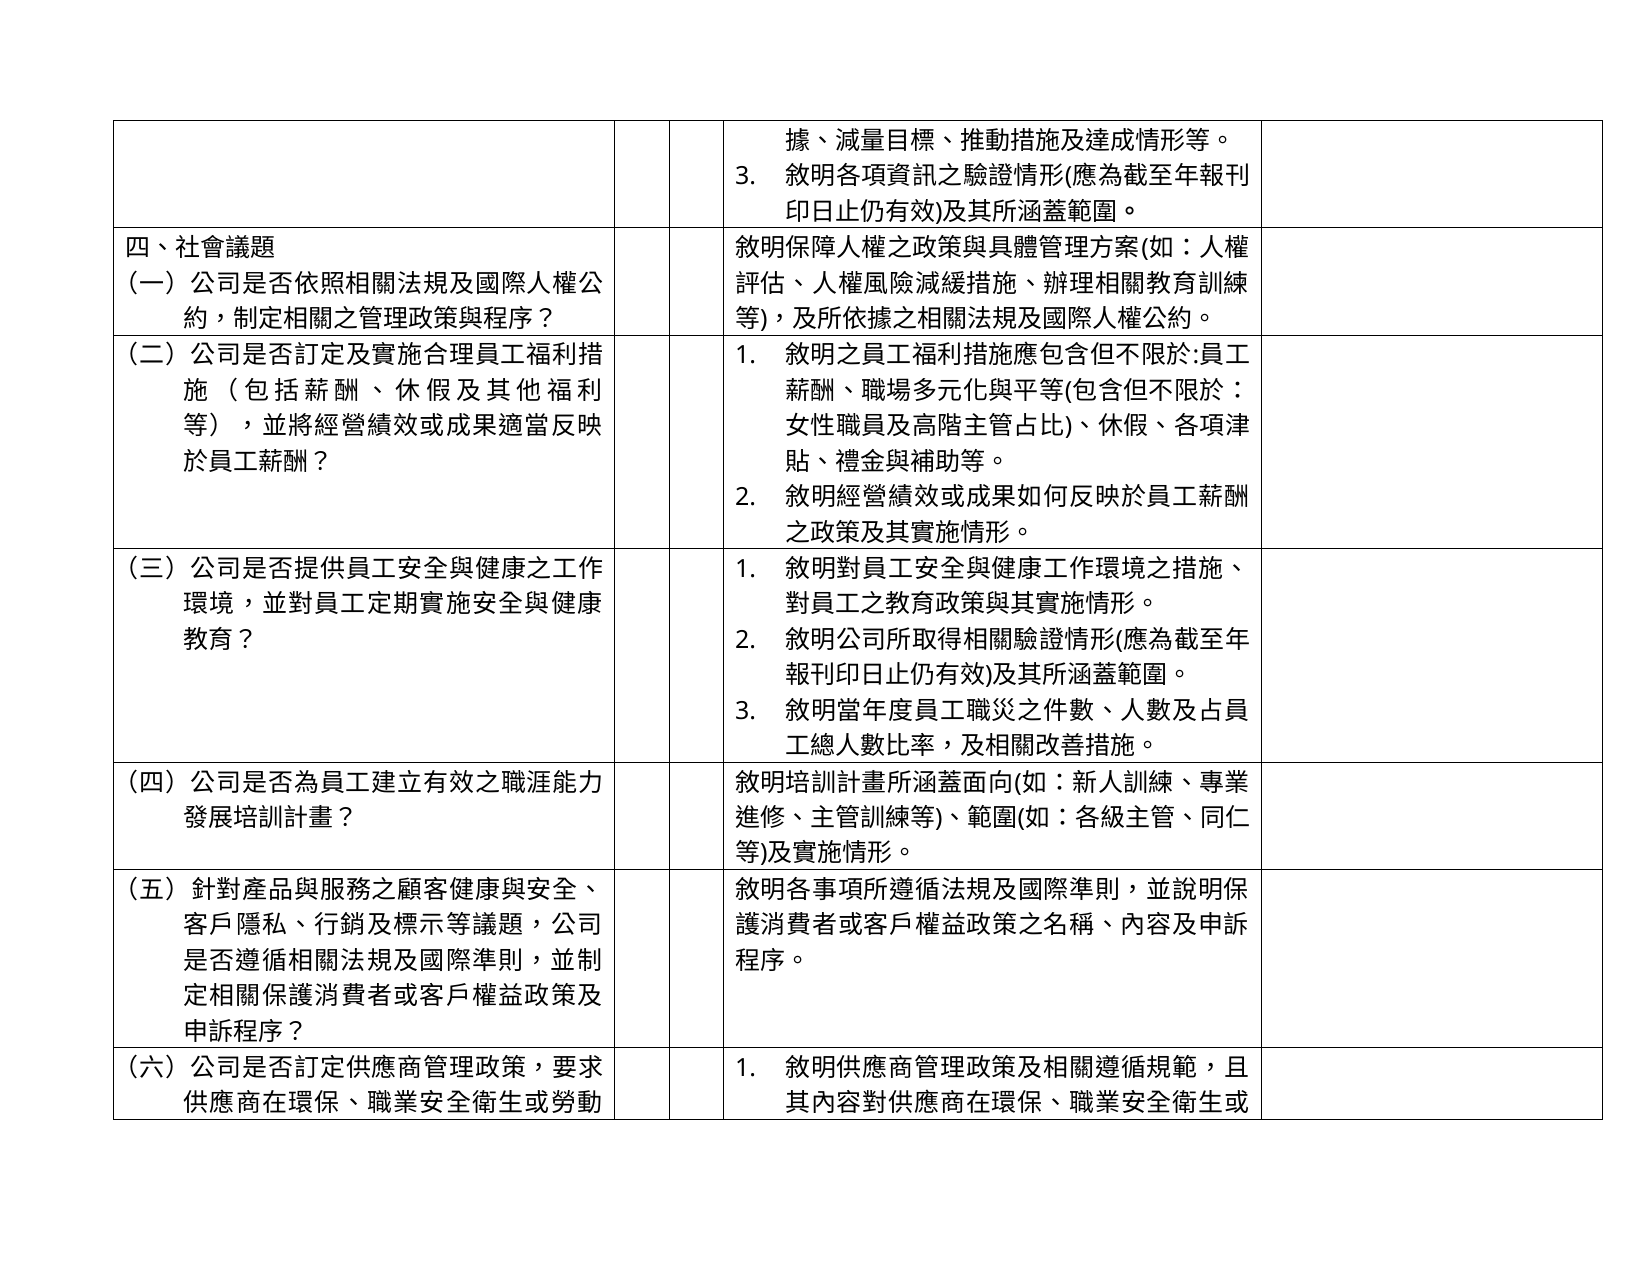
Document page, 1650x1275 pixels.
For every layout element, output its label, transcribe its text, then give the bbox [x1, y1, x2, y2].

table_cell [615, 121, 669, 227]
table_cell （二）公司是否訂定及實施合理員工福利措施（包括薪酬、休假及其他福利等），並將經營績效或成果適當反映於員工薪酬？ [114, 336, 614, 548]
table_cell [670, 121, 723, 227]
table_cell [670, 870, 723, 1047]
table_cell [615, 228, 669, 334]
table_cell [670, 228, 723, 334]
table_cell 據、減量目標、推動措施及達成情形等。 敘明各項資訊之驗證情形(應為截至年報刊印日止仍有效)及其所涵蓋範圍。 [724, 121, 1261, 227]
table_cell （六）公司是否訂定供應商管理政策，要求供應商在環保、職業安全衛生或勞動 [114, 1048, 614, 1119]
table_cell [615, 1048, 669, 1119]
table_cell （五）針對產品與服務之顧客健康與安全、客戶隱私、行銷及標示等議題，公司是否遵循相關法規及國際準則，並制定相關保護消費者或客戶權益政策及申訴程序？ [114, 870, 614, 1047]
table_cell 四、社會議題 （一）公司是否依照相關法規及國際人權公約，制定相關之管理政策與程序？ [114, 228, 614, 334]
table_cell 敘明培訓計畫所涵蓋面向(如：新人訓練、專業進修、主管訓練等)、範圍(如：各級主管、同仁等)及實施情形。 [724, 763, 1261, 869]
table_cell [615, 336, 669, 548]
table_cell [1262, 336, 1602, 548]
table_cell [670, 1048, 723, 1119]
table_cell [114, 121, 614, 227]
table_cell 敘明各事項所遵循法規及國際準則，並說明保護消費者或客戶權益政策之名稱、內容及申訴程序。 [724, 870, 1261, 1047]
table_cell （三）公司是否提供員工安全與健康之工作環境，並對員工定期實施安全與健康教育？ [114, 549, 614, 762]
table_cell [615, 763, 669, 869]
table_cell [1262, 549, 1602, 762]
table_cell [1262, 870, 1602, 1047]
table_cell [1262, 228, 1602, 334]
table_cell [670, 336, 723, 548]
table_cell [670, 549, 723, 762]
table_cell [670, 763, 723, 869]
table_cell [615, 549, 669, 762]
table_cell 敘明供應商管理政策及相關遵循規範，且其內容對供應商在環保、職業安全衛生或勞動人權應有積極具體之要求(如：須通過相關驗證)。 敘明供應商管理政策及相關遵循規範之實施情形(如：供應商進行自評、輔導或教育、績效評估等實施情形)。 [724, 1048, 1261, 1119]
table_cell [1262, 763, 1602, 869]
table_cell 敘明對員工安全與健康工作環境之措施、對員工之教育政策與其實施情形。 敘明公司所取得相關驗證情形(應為截至年報刊印日止仍有效)及其所涵蓋範圍。 敘明當年度員工職災之件數、人數及占員工總人數比率，及相關改善措施。 [724, 549, 1261, 762]
table_cell 敘明保障人權之政策與具體管理方案(如：人權評估、人權風險減緩措施、辦理相關教育訓練等)，及所依據之相關法規及國際人權公約。 [724, 228, 1261, 334]
table_cell [1262, 121, 1602, 227]
table_cell （四）公司是否為員工建立有效之職涯能力發展培訓計畫？ [114, 763, 614, 869]
table_cell [615, 870, 669, 1047]
table_cell 敘明之員工福利措施應包含但不限於:員工薪酬、職場多元化與平等(包含但不限於：女性職員及高階主管占比)、休假、各項津貼、禮金與補助等。 敘明經營績效或成果如何反映於員工薪酬之政策及其實施情形。 [724, 336, 1261, 548]
table_cell [1262, 1048, 1602, 1119]
